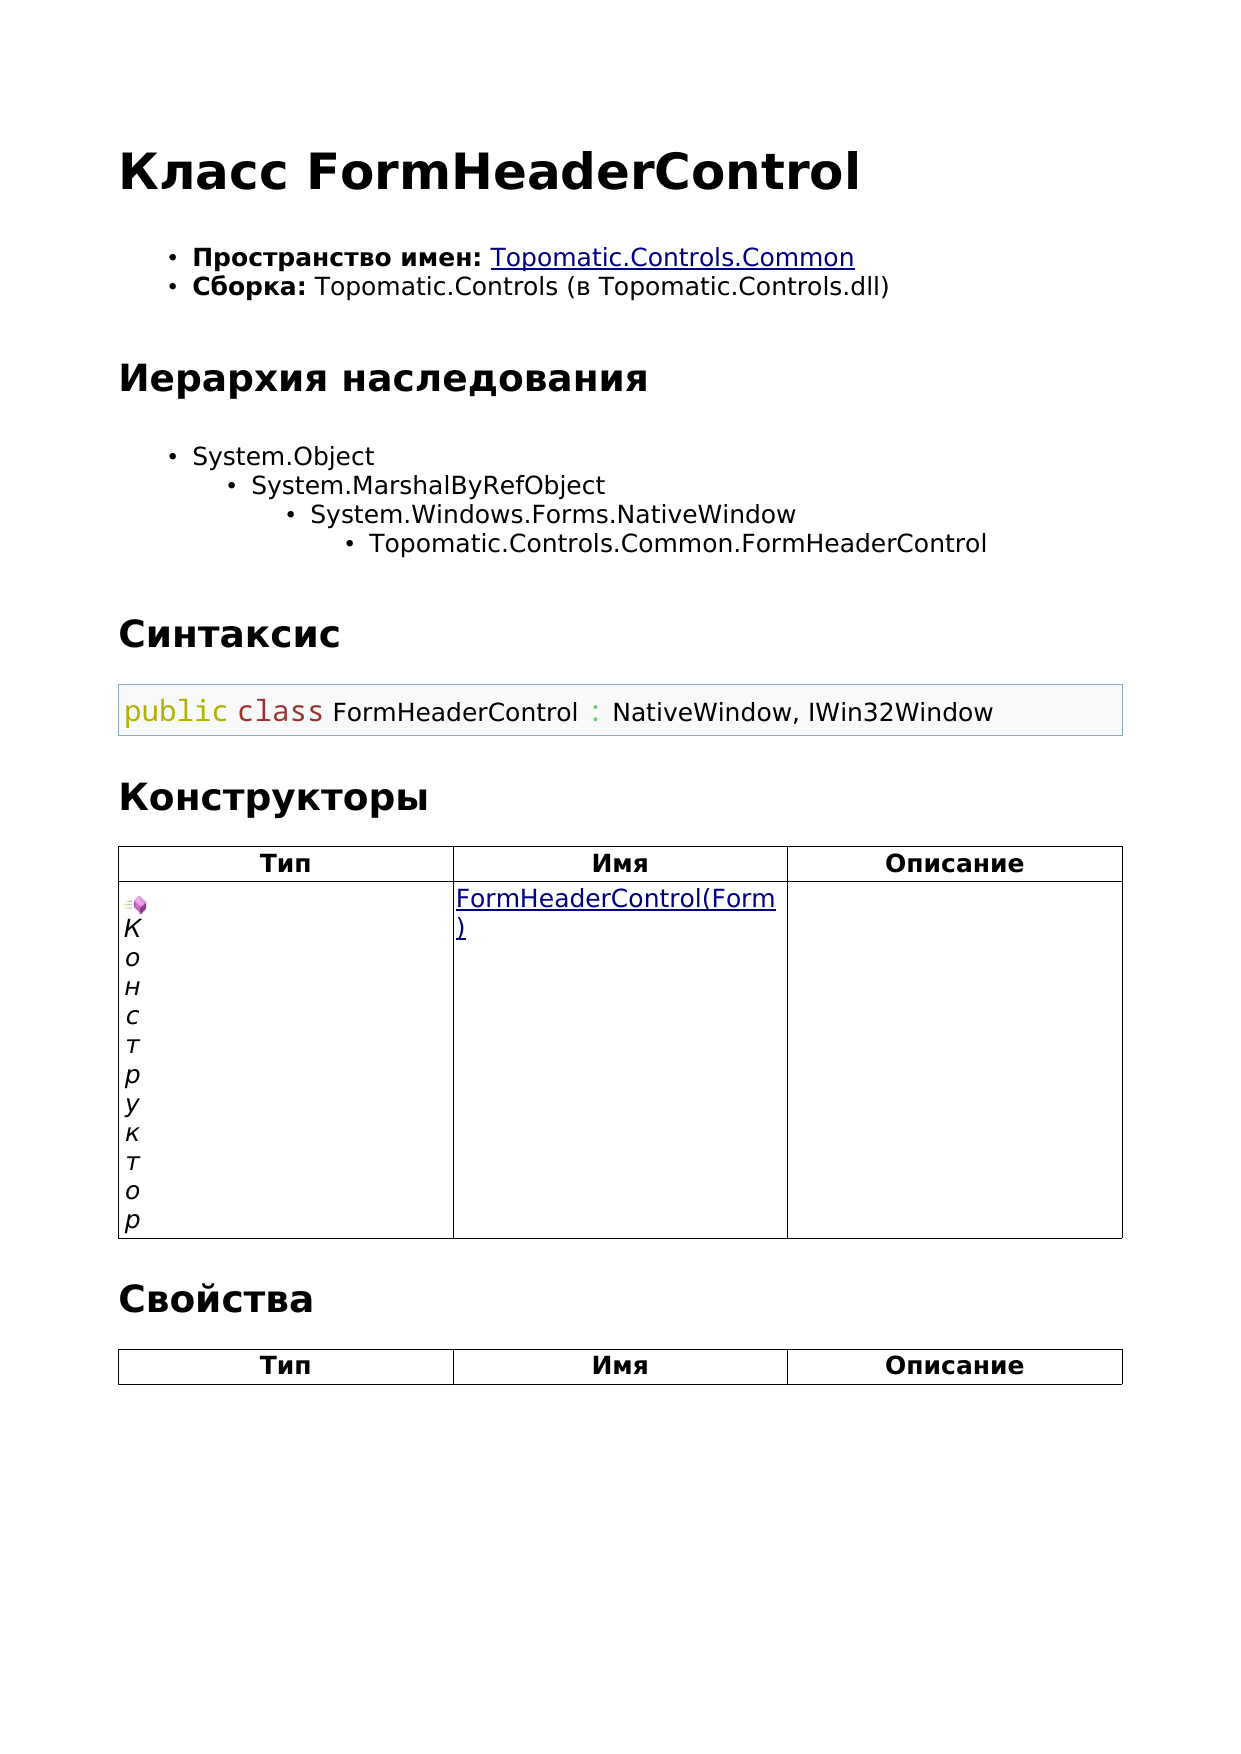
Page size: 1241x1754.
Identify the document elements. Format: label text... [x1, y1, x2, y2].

subtitle Свойства [118, 1278, 1122, 1321]
table_header Имя [454, 1350, 787, 1384]
list System.Object [177, 442, 1122, 471]
list Пространство имен: Topomatic.Controls.Common [177, 243, 1122, 272]
list Topomatic.Controls.Common.FormHeaderControl [354, 529, 1122, 558]
table_cell FormHeaderControl(Form) [454, 882, 787, 1238]
list System.Windows.Forms.NativeWindow [295, 500, 1122, 529]
table_header Описание [788, 847, 1122, 881]
table_header public class FormHeaderControl : NativeWindow, IWin32Window [119, 685, 1122, 735]
list Сборка: Topomatic.Controls (в Topomatic.Controls.dll) [177, 272, 1122, 302]
picture [121, 896, 147, 914]
table_header Тип [119, 1350, 453, 1384]
table_cell [788, 882, 1122, 1238]
table_header Описание [788, 1350, 1122, 1384]
table_cell [119, 882, 453, 1238]
table_header Имя [454, 847, 787, 881]
subtitle Класс FormHeaderControl [118, 143, 1122, 201]
table_header Тип [119, 847, 453, 881]
subtitle Конструкторы [118, 775, 1122, 819]
list System.MarshalByRefObject [236, 471, 1122, 500]
subtitle Иерархия наследования [118, 356, 1122, 400]
subtitle Синтаксис [118, 613, 1122, 657]
